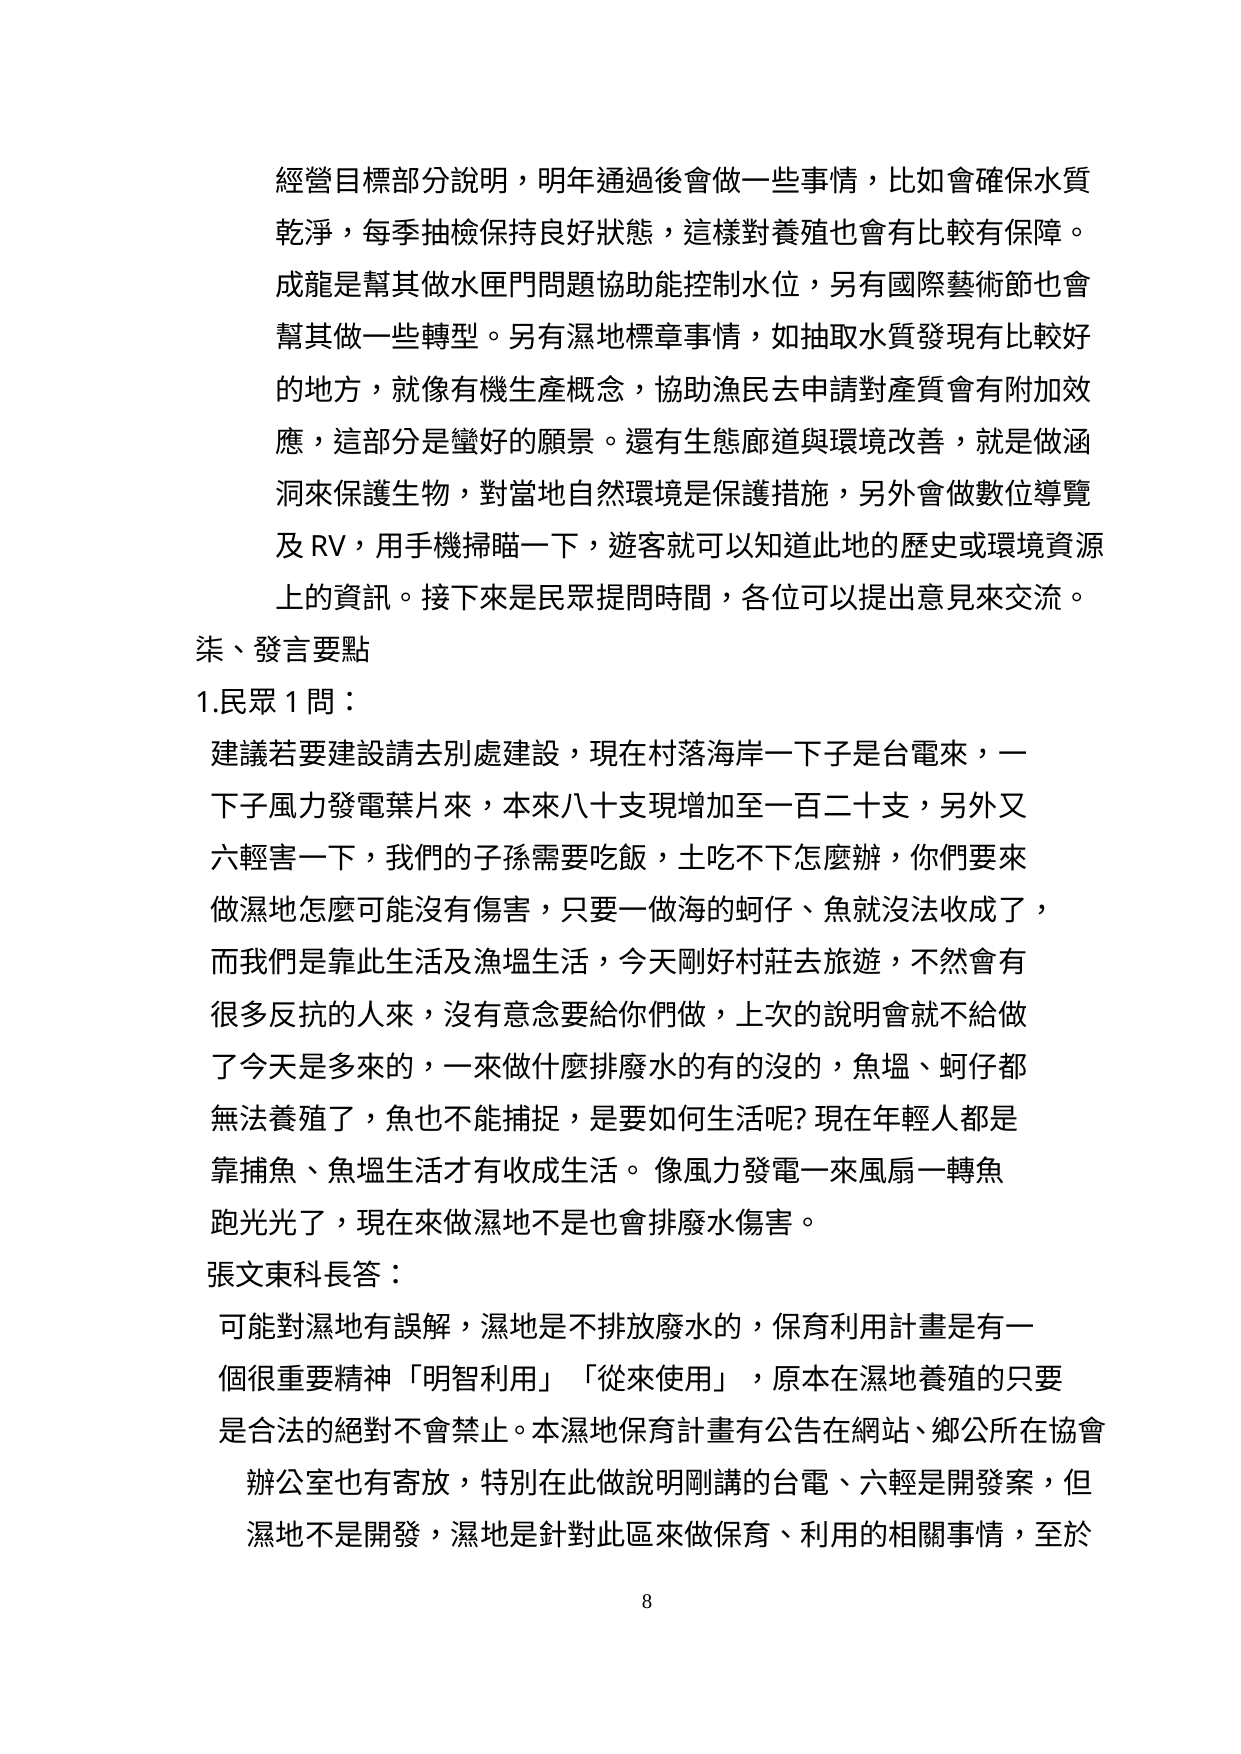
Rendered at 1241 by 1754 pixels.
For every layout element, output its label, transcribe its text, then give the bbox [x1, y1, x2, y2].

text 跑光光了，現在來做濕地不是也會排廢水傷害。 [187, 1192, 1106, 1244]
text 靠捕魚、魚塭生活才有收成生活。 像風力發電一來風扇一轉魚 [187, 1139, 1106, 1192]
text 了今天是多來的，一來做什麼排廢水的有的沒的，魚塭、蚵仔都 [187, 1035, 1106, 1087]
text 可能對濕地有誤解，濕地是不排放廢水的，保育利用計畫是有一 [187, 1296, 1106, 1348]
text 是合法的絕對不會禁止。本濕地保育計畫有公告在網站、鄉公所在協會辦公室也有寄放，特別在此做說明剛講的台電、六輕是開發案，但濕地不是開發，濕地是針對此區來做保育、利用的相關事情，至於鄉民較反對的是設濕地是為保護鳥類保育，這點是針對保育鳥類要去做保護，而利用才與鄉民有關係的你們的生產、生活都在此，此部分是大家的權益，此權益部分在濕地是從來使用，是可合法使用。 [187, 1400, 1106, 1556]
text 1.民眾1問： [187, 671, 1106, 723]
text 個很重要精神「明智利用」「從來使用」，原本在濕地養殖的只要 [187, 1348, 1106, 1400]
text 無法養殖了，魚也不能捕捉，是要如何生活呢? 現在年輕人都是 [187, 1087, 1106, 1139]
text 六輕害一下，我們的子孫需要吃飯，土吃不下怎麼辦，你們要來 [187, 827, 1106, 879]
text 很多反抗的人來，沒有意念要給你們做，上次的說明會就不給做 [187, 983, 1106, 1035]
text 而我們是靠此生活及漁塭生活，今天剛好村莊去旅遊，不然會有 [187, 931, 1106, 983]
text 張文東科長答： [187, 1244, 1106, 1296]
text 下子風力發電葉片來，本來八十支現增加至一百二十支，另外又 [187, 775, 1106, 827]
text 建議若要建設請去別處建設，現在村落海岸一下子是台電來，一 [187, 723, 1106, 775]
text 柒、發言要點 [187, 619, 1106, 671]
text 做濕地怎麼可能沒有傷害，只要一做海的蚵仔、魚就沒法收成了， [187, 879, 1106, 931]
text 計畫原則都是以「明智利用」來做願景，即原在此地養殖蚵、蝦、魚、文蛤、螃蟹都可以繼續養殖不會影響到，不要太擔心另外是捕捉事件也是可以寫在計畫有配套的允許，此計畫應不會影響村民的生計太大，只是借此計畫來保護此地的水資源，得以永續發展。以明智利用的精神比如污染部分，整個河川系統從上游至下游，可以有個綜合治理概念，有一些污染物的控制從上游至下游，當然就需要中央與地方互相來配合。另外就生物多樣性，一般以為出海口有招潮蟹沒用，其實是很重要的事情，以後可以辦環境教育活動讓都市小孩或學生認識及參與玩樂，在鄰近嘉義已開始進行環境教育活動，也增加當地居民的收入，像我家在台南的堂哥都是在做類似計畫，增加了當地多樣化的收入。第3件是水質持續監測，未來的每一季會來抽水監測，防止水的污染，這些事情對居民是有保障的，收入來源部分比如推一些標章，帶入導覽參觀活動，解說員可以從村落產出也會有一些收入。第4件是濕地保育法有環境分區部分，計畫裡分有環境教育區及其他區，以椬梧濕地劃設位置來看，可能有村民會認同可配合來做環境教育區，所以在此出海口區劃了環境教育區，可以讓遊覽車開過來，小朋友可以玩，收取一些環境費用等，其他區是養殖區，對現況也不會有太大的改變，村民一樣的養殖，故可以不用太擔心。另外就經營目標部分說明，明年通過後會做一些事情，比如會確保水質乾淨，每季抽檢保持良好狀態，這樣對養殖也會有比較有保障。成龍是幫其做水匣門問題協助能控制水位，另有國際藝術節也會幫其做一些轉型。另有濕地標章事情，如抽取水質發現有比較好的地方，就像有機生產概念，協助漁民去申請對產質會有附加效應，這部分是蠻好的願景。還有生態廊道與環境改善，就是做涵洞來保護生物，對當地自然環境是保護措施，另外會做數位導覽及RV，用手機掃瞄一下，遊客就可以知道此地的歷史或環境資源上的資訊。接下來是民眾提問時間，各位可以提出意見來交流。 [275, 150, 1106, 619]
